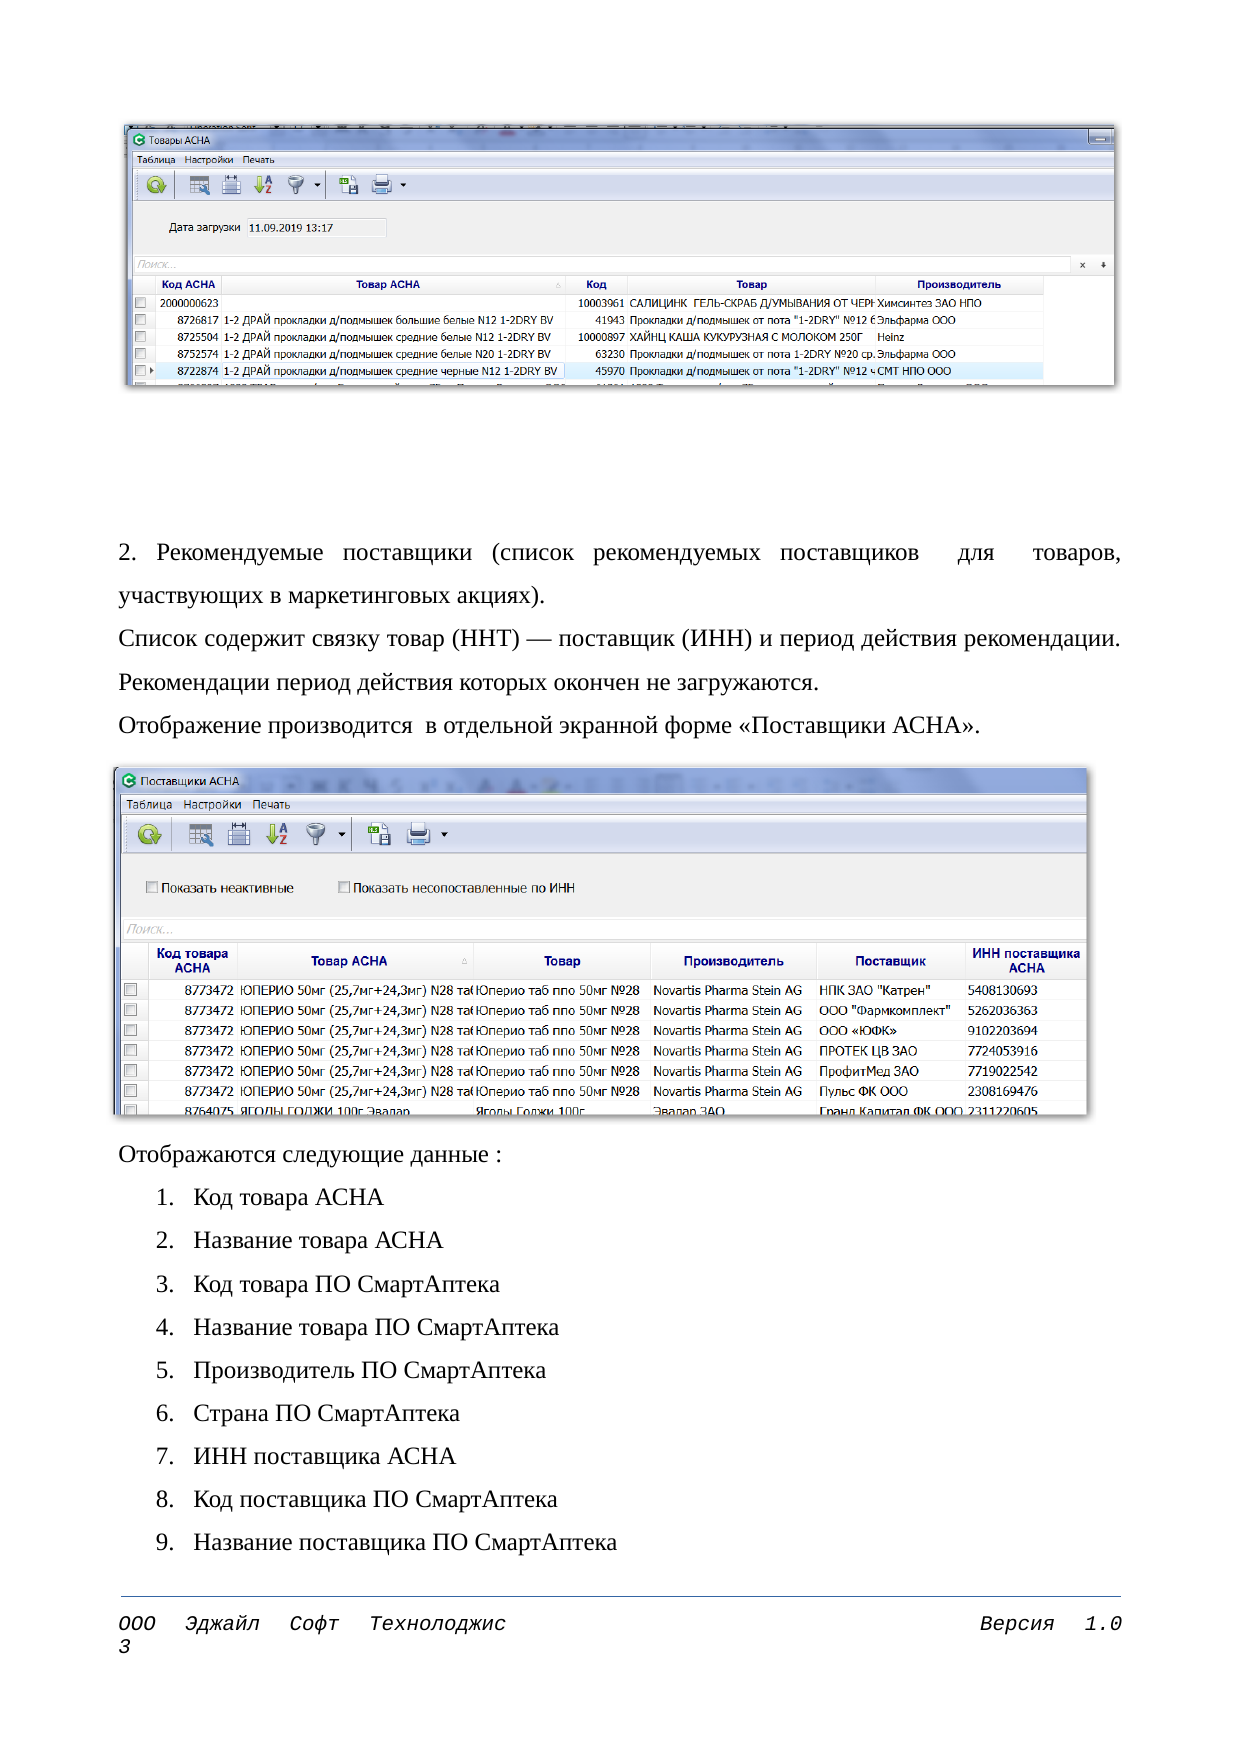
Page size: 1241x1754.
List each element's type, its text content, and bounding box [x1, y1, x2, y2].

picture [106, 760, 1097, 1125]
list Код поставщика ПО СмартАптека [156, 1484, 1122, 1513]
text 2. Рекомендуемые поставщики (список рекомендуемых поставщиков для товаров, участвующих в маркетинговых акциях). [118, 537, 1122, 609]
list ИНН поставщика АСНА [156, 1441, 1122, 1470]
list Название поставщика ПО СмартАптека [156, 1527, 1122, 1556]
list Название товара ПО СмартАптека [156, 1312, 1122, 1341]
text Отображаются следующие данные : [118, 753, 1122, 1168]
list Название товара АСНА [156, 1226, 1122, 1254]
list Код товара АСНА [156, 1182, 1122, 1211]
text Список содержит связку товар (ННТ) — поставщик (ИНН) и период действия рекомендации. Рекомендации период действия которых окончен не загружаются. [118, 623, 1122, 695]
list Код товара ПО СмартАптека [156, 1269, 1122, 1297]
picture [118, 118, 1123, 394]
text Отображение производится в отдельной экранной форме «Поставщики АСНА». [118, 710, 1122, 738]
list Страна ПО СмартАптека [156, 1398, 1122, 1427]
list Производитель ПО СмартАптека [156, 1355, 1122, 1384]
